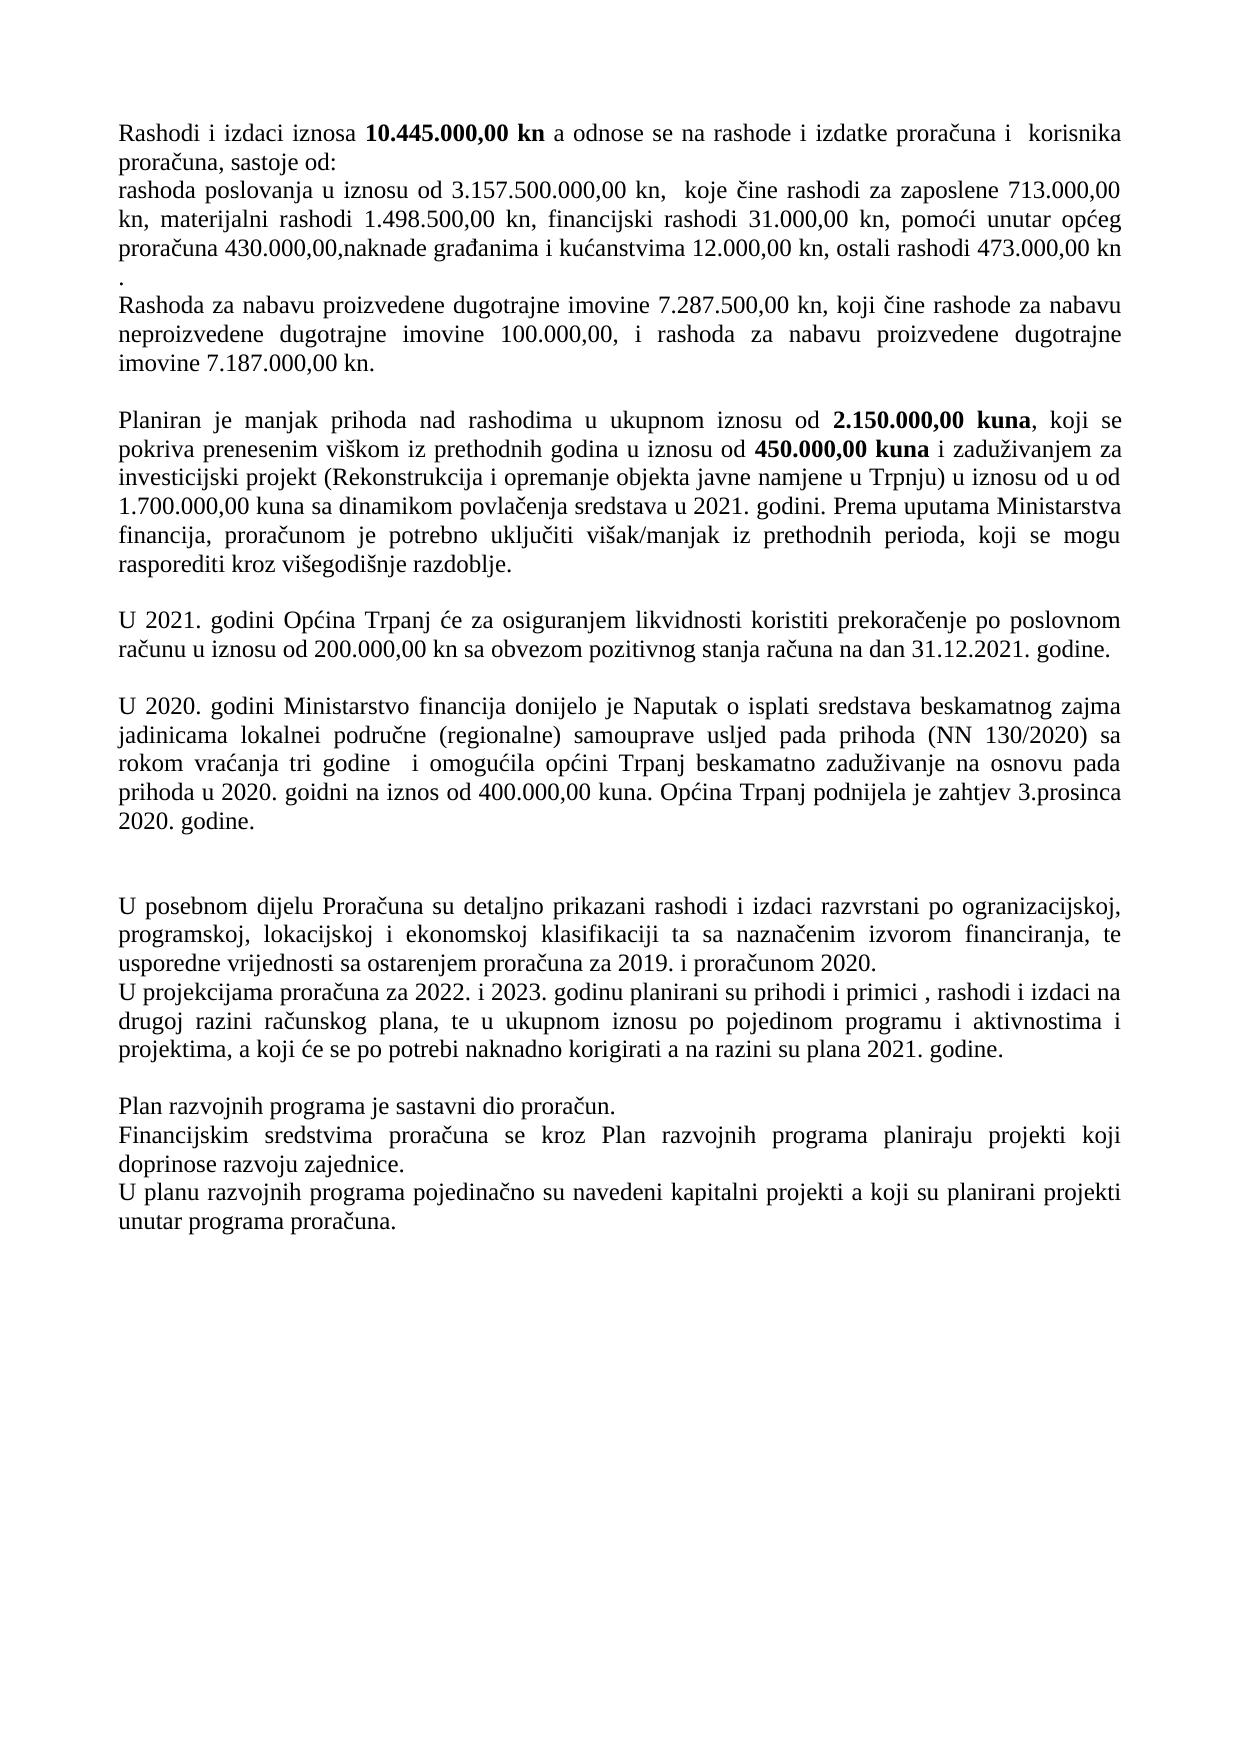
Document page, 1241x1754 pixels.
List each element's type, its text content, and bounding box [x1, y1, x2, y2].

text U posebnom dijelu Proračuna su detaljno prikazani rashodi i izdaci razvrstani po ogranizacijskoj, programskoj, lokacijskoj i ekonomskoj klasifikaciji ta sa naznačenim izvorom financiranja, te usporedne vrijednosti sa ostarenjem proračuna za 2019. i proračunom 2020. [118, 891, 1122, 977]
text rashoda poslovanja u iznosu od 3.157.500.000,00 kn, koje čine rashodi za zaposlene 713.000,00 kn, materijalni rashodi 1.498.500,00 kn, financijski rashodi 31.000,00 kn, pomoći unutar općeg proračuna 430.000,00,naknade građanima i kućanstvima 12.000,00 kn, ostali rashodi 473.000,00 kn . [118, 176, 1122, 291]
text Rashodi i izdaci iznosa 10.445.000,00 kn a odnose se na rashode i izdatke proračuna i korisnika proračuna, sastoje od: [118, 118, 1122, 176]
text Plan razvojnih programa je sastavni dio proračun. [118, 1091, 1122, 1120]
text Financijskim sredstvima proračuna se kroz Plan razvojnih programa planiraju projekti koji doprinose razvoju zajednice. [118, 1120, 1122, 1177]
text U 2021. godini Općina Trpanj će za osiguranjem likvidnosti koristiti prekoračenje po poslovnom računu u iznosu od 200.000,00 kn sa obvezom pozitivnog stanja računa na dan 31.12.2021. godine. [118, 605, 1122, 663]
text Rashoda za nabavu proizvedene dugotrajne imovine 7.287.500,00 kn, koji čine rashode za nabavu neproizvedene dugotrajne imovine 100.000,00, i rashoda za nabavu proizvedene dugotrajne imovine 7.187.000,00 kn. [118, 291, 1122, 377]
text U projekcijama proračuna za 2022. i 2023. godinu planirani su prihodi i primici , rashodi i izdaci na drugoj razini računskog plana, te u ukupnom iznosu po pojedinom programu i aktivnostima i projektima, a koji će se po potrebi naknadno korigirati a na razini su plana 2021. godine. [118, 977, 1122, 1063]
text U planu razvojnih programa pojedinačno su navedeni kapitalni projekti a koji su planirani projekti unutar programa proračuna. [118, 1177, 1122, 1235]
text U 2020. godini Ministarstvo financija donijelo je Naputak o isplati sredstava beskamatnog zajma jadinicama lokalnei područne (regionalne) samouprave usljed pada prihoda (NN 130/2020) sa rokom vraćanja tri godine i omogućila općini Trpanj beskamatno zaduživanje na osnovu pada prihoda u 2020. goidni na iznos od 400.000,00 kuna. Općina Trpanj podnijela je zahtjev 3.prosinca 2020. godine. [118, 691, 1122, 835]
text Planiran je manjak prihoda nad rashodima u ukupnom iznosu od 2.150.000,00 kuna, koji se pokriva prenesenim viškom iz prethodnih godina u iznosu od 450.000,00 kuna i zaduživanjem za investicijski projekt (Rekonstrukcija i opremanje objekta javne namjene u Trpnju) u iznosu od u od 1.700.000,00 kuna sa dinamikom povlačenja sredstava u 2021. godini. Prema uputama Ministarstva financija, proračunom je potrebno uključiti višak/manjak iz prethodnih perioda, koji se mogu rasporediti kroz višegodišnje razdoblje. [118, 405, 1122, 577]
